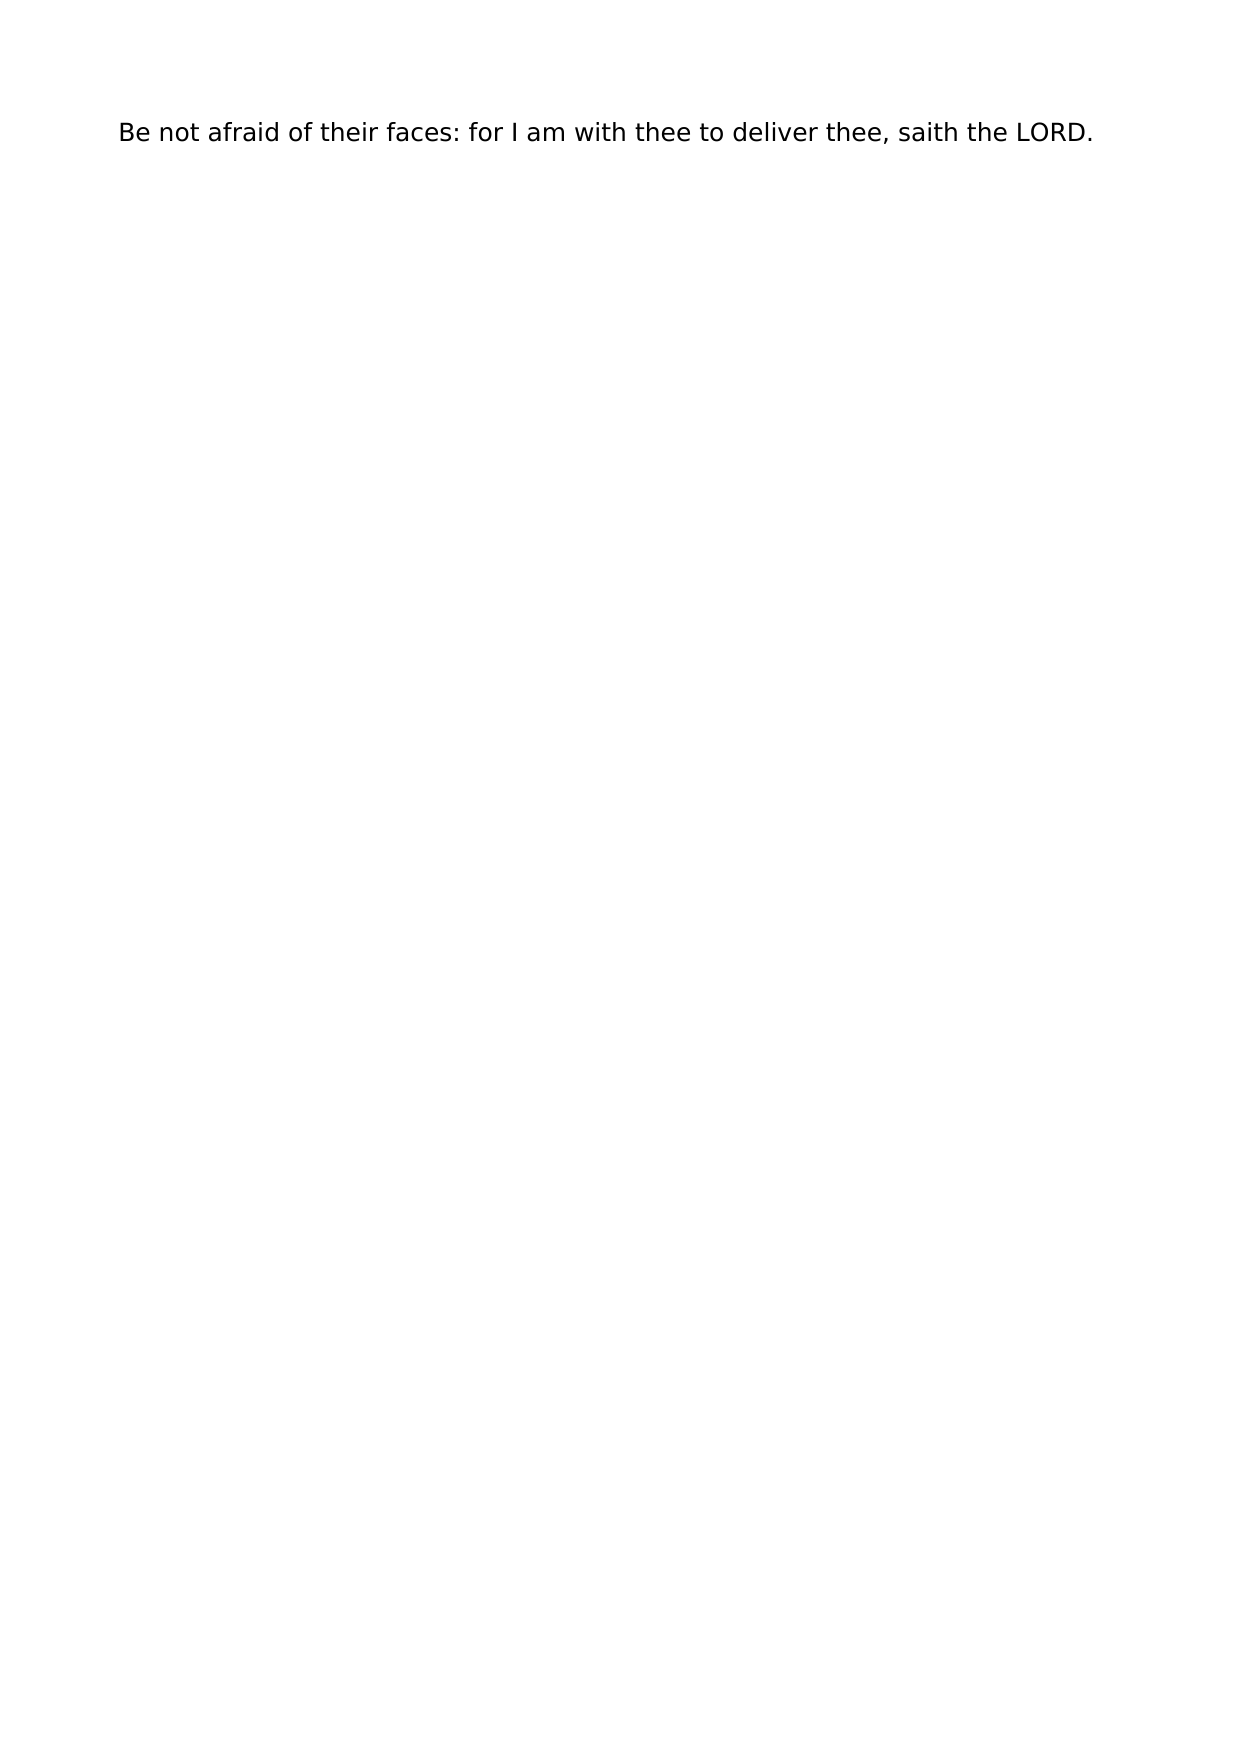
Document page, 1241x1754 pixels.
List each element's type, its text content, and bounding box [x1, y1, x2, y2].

text Be not afraid of their faces: for I am with thee to deliver thee, saith the LORD. [118, 118, 1122, 147]
